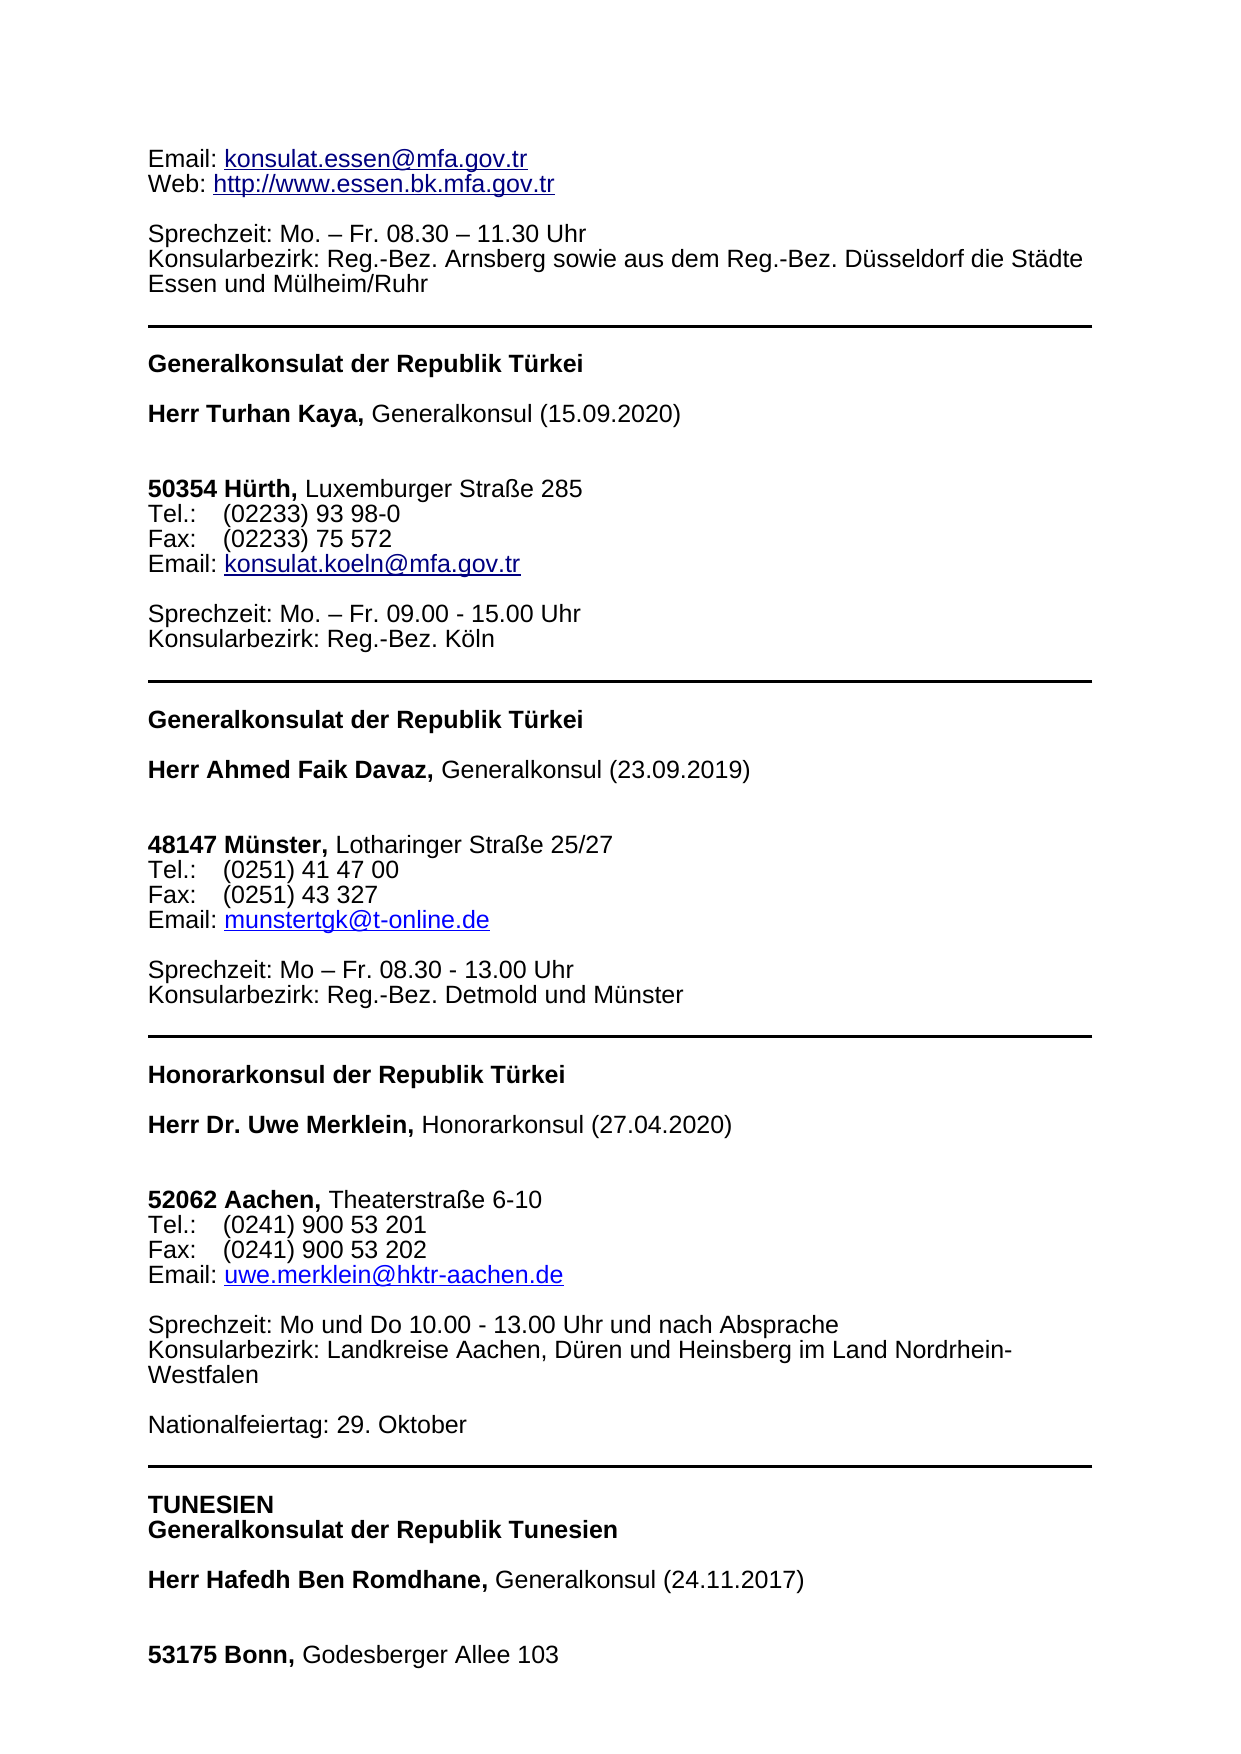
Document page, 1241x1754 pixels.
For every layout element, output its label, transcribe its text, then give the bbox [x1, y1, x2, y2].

text Sprechzeit: Mo. – Fr. 08.30 – 11.30 Uhr [148, 223, 1092, 248]
text Email: uwe.merklein@hktr-aachen.de [148, 1263, 1092, 1288]
text Fax: (0241) 900 53 202 [148, 1238, 1092, 1263]
text Generalkonsulat der Republik Tunesien [148, 1518, 1092, 1543]
text Email: konsulat.koeln@mfa.gov.tr [148, 553, 1092, 578]
text Generalkonsulat der Republik Türkei [148, 353, 1092, 378]
text 50354 Hürth, Luxemburger Straße 285 [148, 478, 1092, 503]
text Generalkonsulat der Republik Türkei [148, 708, 1092, 733]
text Fax: (0251) 43 327 [148, 883, 1092, 908]
text Sprechzeit: Mo und Do 10.00 - 13.00 Uhr und nach Absprache [148, 1313, 1092, 1338]
text Konsularbezirk: Reg.-Bez. Köln [148, 628, 1092, 653]
text Tel.: (0241) 900 53 201 [148, 1213, 1092, 1238]
text Tel.: (0251) 41 47 00 [148, 858, 1092, 883]
text 52062 Aachen, Theaterstraße 6-10 [148, 1188, 1092, 1213]
text 48147 Münster, Lotharinger Straße 25/27 [148, 833, 1092, 858]
text Sprechzeit: Mo – Fr. 08.30 - 13.00 Uhr [148, 958, 1092, 983]
text Nationalfeiertag: 29. Oktober [148, 1413, 1092, 1438]
text Fax: (02233) 75 572 [148, 528, 1092, 553]
text 53175 Bonn, Godesberger Allee 103 [148, 1643, 1092, 1668]
text Herr Hafedh Ben Romdhane, Generalkonsul (24.11.2017) [148, 1568, 1092, 1593]
text Email: munstertgk@t-online.de [148, 908, 1092, 933]
text Herr Ahmed Faik Davaz, Generalkonsul (23.09.2019) [148, 758, 1092, 783]
text Sprechzeit: Mo. – Fr. 09.00 - 15.00 Uhr [148, 603, 1092, 628]
text Web: http://www.essen.bk.mfa.gov.tr [148, 173, 1092, 198]
text TUNESIEN [148, 1493, 1092, 1518]
text Herr Turhan Kaya, Generalkonsul (15.09.2020) [148, 403, 1092, 428]
text Konsularbezirk: Reg.-Bez. Arnsberg sowie aus dem Reg.-Bez. Düsseldorf die Städte Essen und Mülheim/Ruhr [148, 248, 1092, 298]
text Honorarkonsul der Republik Türkei [148, 1063, 1092, 1088]
text Herr Dr. Uwe Merklein, Honorarkonsul (27.04.2020) [148, 1113, 1092, 1138]
text Konsularbezirk: Reg.-Bez. Detmold und Münster [148, 983, 1092, 1008]
text Email: konsulat.essen@mfa.gov.tr [148, 148, 1092, 173]
text Konsularbezirk: Landkreise Aachen, Düren und Heinsberg im Land Nordrhein-Westfalen [148, 1338, 1092, 1388]
text Tel.: (02233) 93 98-0 [148, 503, 1092, 528]
